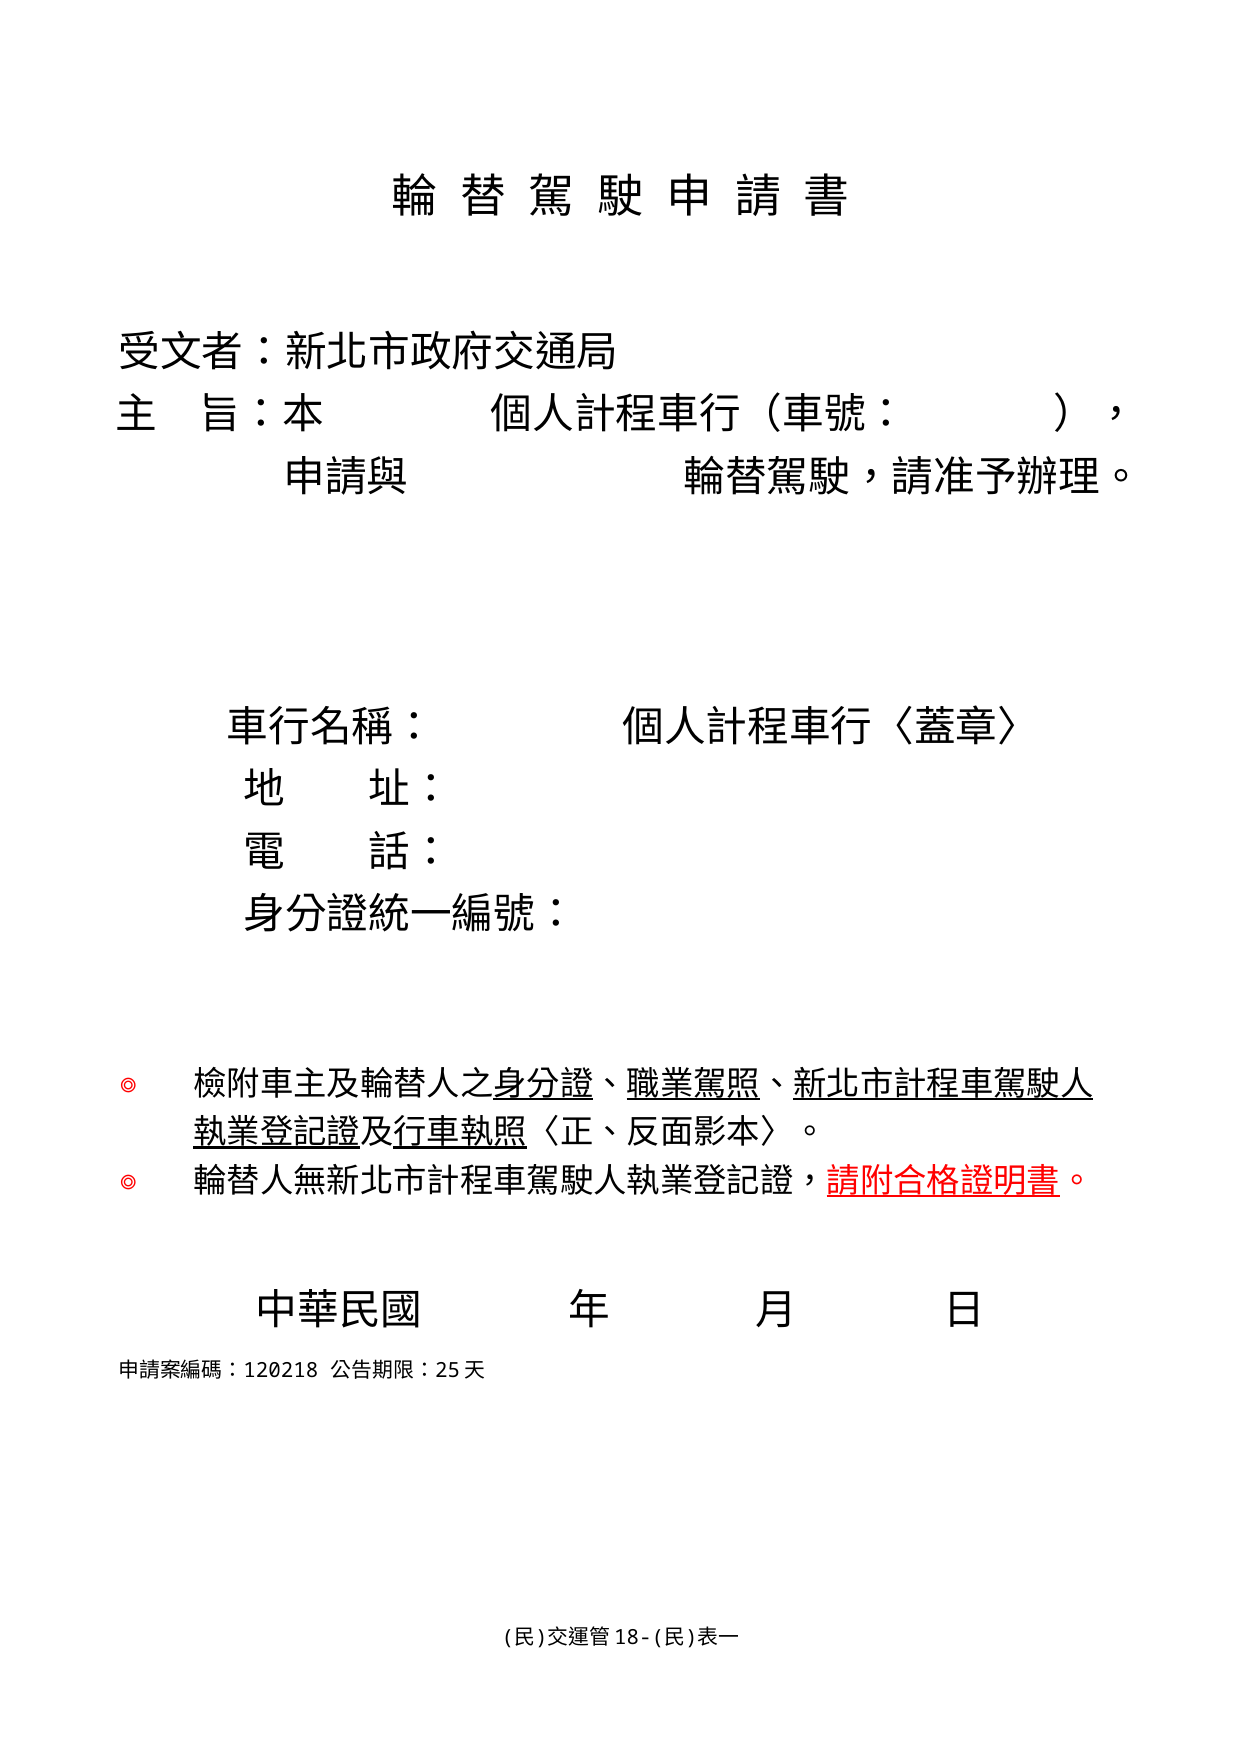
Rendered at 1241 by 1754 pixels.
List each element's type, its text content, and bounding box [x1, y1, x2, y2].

text 身分證統一編號： [118, 869, 1122, 932]
text 地 址： [118, 744, 1122, 807]
text 申請案編碼：120218 公告期限：25天 [118, 1327, 1122, 1389]
text 主 旨：本 個人計程車行（車號： ），申請與 輪替駕駛，請准予辦理。 [116, 369, 1122, 494]
text 車行名稱： 個人計程車行〈蓋章〉 [118, 682, 1122, 744]
text 受文者：新北市政府交通局 [118, 307, 1122, 369]
text 輪 替 駕 駛 申 請 書 [118, 119, 1122, 244]
list 輪替人無新北市計程車駕駛人執業登記證，請附合格證明書。 [118, 1153, 1122, 1202]
text 中華民國 年 月 日 [118, 1264, 1122, 1327]
list 檢附車主及輪替人之身分證、職業駕照、新北市計程車駕駛人執業登記證及行車執照〈正、反面影本〉。 [118, 1057, 1122, 1153]
text 電 話： [118, 807, 1122, 869]
